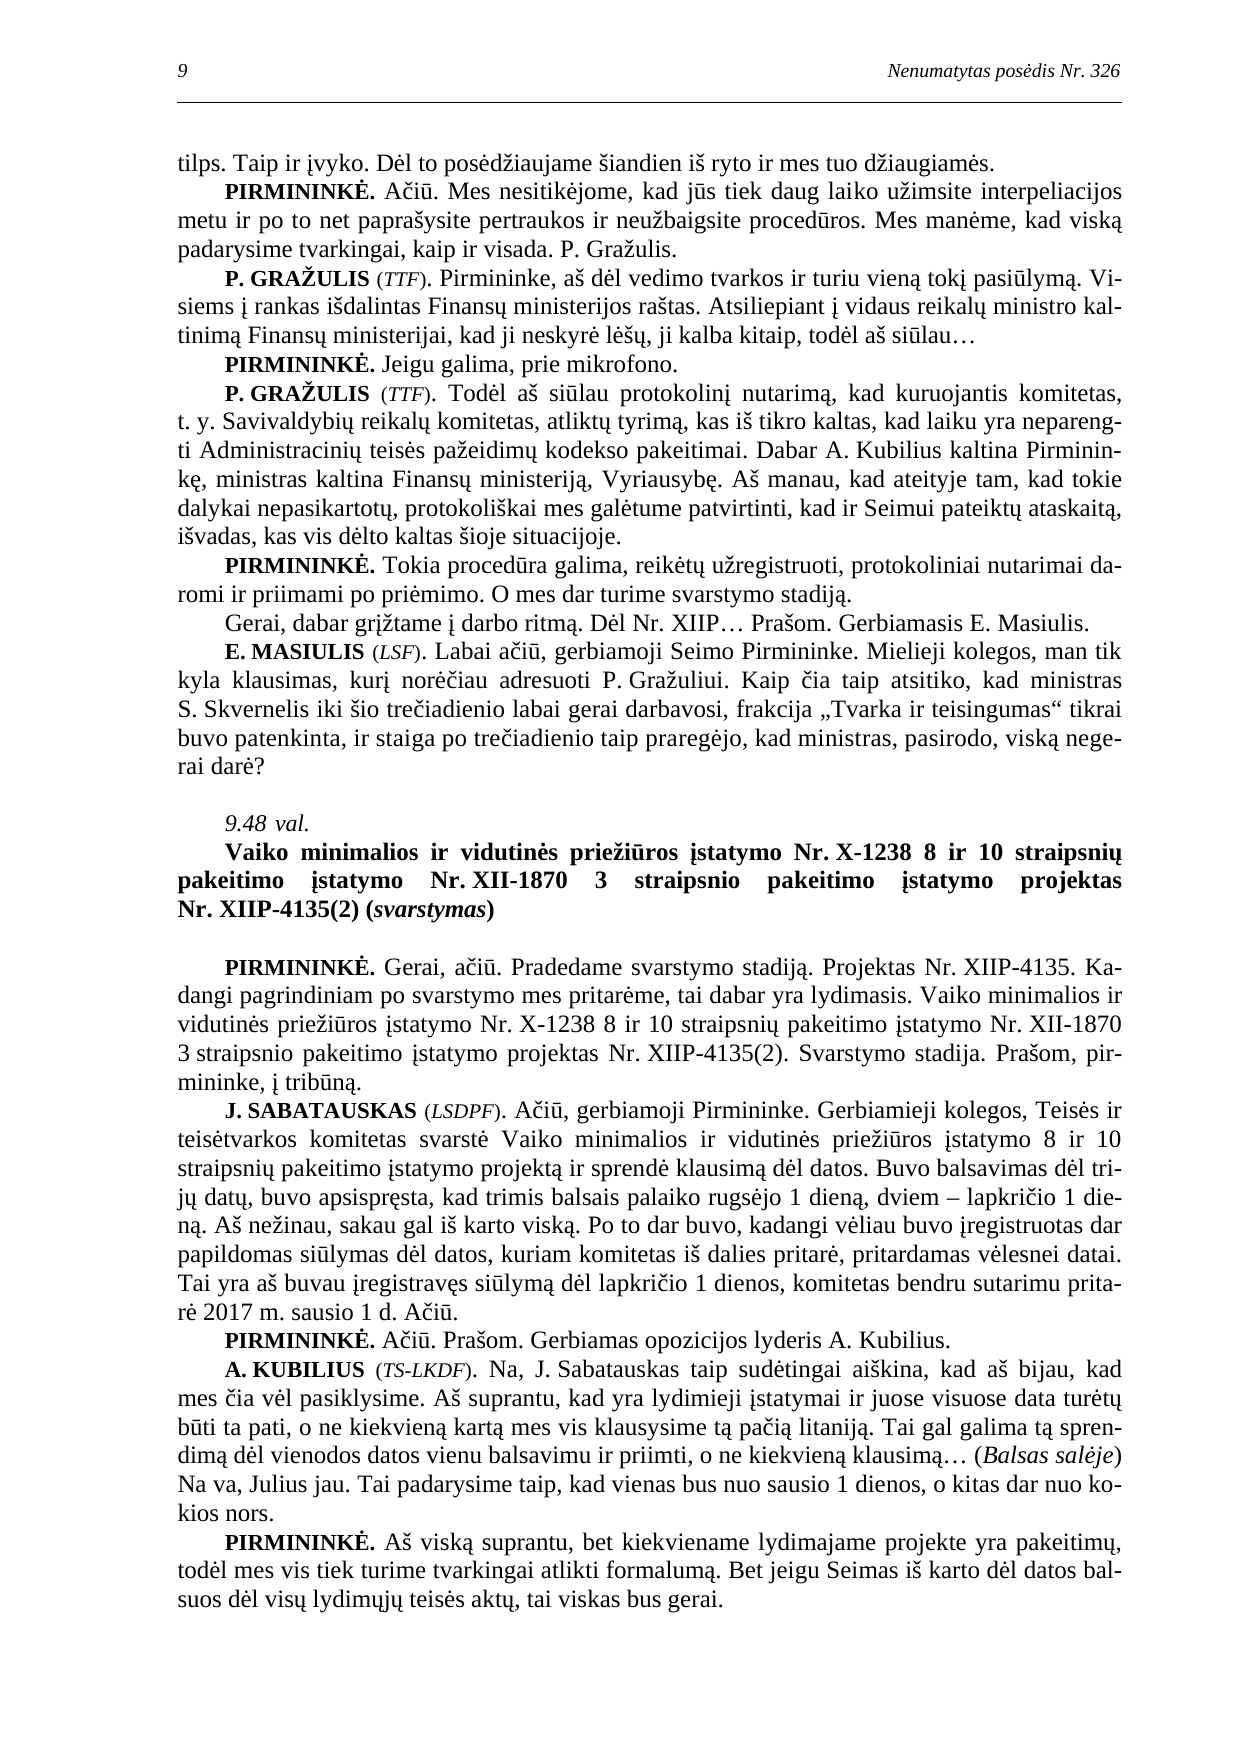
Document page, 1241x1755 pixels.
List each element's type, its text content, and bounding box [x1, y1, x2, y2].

text E. MASIULIS (LSF). La­bai ačiū, ger­bia­mo­ji Sei­mo Pir­mi­nin­ke. Mie­lie­ji ko­le­gos, man tik ky­la klau­si­mas, ku­rį no­rė­čiau ad­re­suo­ti P. Gra­žu­liui. Kaip čia taip at­si­ti­ko, kad mi­nist­ras S. Skver­ne­lis iki šio tre­čia­die­nio la­bai ge­rai dar­ba­vo­si, frak­ci­ja „Tvar­ka ir tei­sin­gu­mas“ tik­rai bu­vo pa­ten­kin­ta, ir stai­ga po tre­čia­die­nio taip pra­re­gė­jo, kad mi­nist­ras, pa­si­ro­do, vis­ką ne­ge­rai da­rė? [177, 636, 1122, 780]
text Ge­rai, da­bar grįž­ta­me į dar­bo rit­mą. Dėl Nr. XIIP… Pra­šom. Ger­bia­ma­sis E. Ma­siu­lis. [177, 608, 1122, 636]
text PIRMININKĖ. Aš vis­ką su­pran­tu, bet kiek­vie­na­me ly­di­ma­ja­me pro­jek­te yra pa­kei­ti­mų, to­dėl mes vis tiek tu­ri­me tvar­kin­gai at­lik­ti for­ma­lu­mą. Bet jei­gu Sei­mas iš kar­to dėl da­tos bal­suos dėl vi­sų ly­di­mų­jų tei­sės ak­tų, tai vis­kas bus ge­rai. [177, 1527, 1122, 1613]
text PIRMININKĖ. Jei­gu ga­li­ma, prie mik­ro­fo­no. [177, 349, 1122, 378]
text P. GRAŽULIS (TTF). To­dėl aš siū­lau pro­to­ko­li­nį nu­ta­ri­mą, kad ku­ruo­jan­tis ko­mi­te­tas, t. y. Sa­vi­val­dy­bių rei­ka­lų ko­mi­te­tas, at­lik­tų ty­ri­mą, kas iš tik­ro kal­tas, kad lai­ku yra ne­pa­reng­ti Ad­mi­nist­ra­ci­nių tei­sės pa­žei­di­mų ko­dek­so pa­kei­ti­mai. Da­bar A. Ku­bi­lius kal­ti­na Pir­mi­nin­kę, mi­nist­ras kal­ti­na Fi­nan­sų mi­nis­te­ri­ją, Vy­riau­sy­bę. Aš ma­nau, kad at­ei­ty­je tam, kad to­kie da­ly­kai ne­pa­si­kar­to­tų, pro­to­ko­liš­kai mes ga­lė­tu­me pa­tvir­tin­ti, kad ir Sei­mui pa­teik­tų ata­skai­tą, iš­va­das, kas vis dėl­to kal­tas šio­je si­tu­a­ci­jo­je. [177, 378, 1122, 550]
text PIRMININKĖ. To­kia pro­ce­dū­ra ga­li­ma, rei­kė­tų už­re­gist­ruo­ti, pro­to­ko­li­niai nu­ta­ri­mai da­ro­mi ir pri­ima­mi po pri­ėmi­mo. O mes dar tu­ri­me svars­ty­mo sta­di­ją. [177, 550, 1122, 608]
text Vai­ko mi­ni­ma­lios ir vi­du­ti­nės prie­žiū­ros įsta­ty­mo Nr. X-1238 8 ir 10 straips­nių pakei­ti­mo įsta­ty­mo Nr. XII-1870 3 straips­nio pa­kei­ti­mo įsta­ty­mo pro­jek­tas Nr. XIIP‑4135(2) (svars­ty­mas) [177, 837, 1122, 923]
text 9.48 val. [224, 809, 1122, 837]
text PIRMININKĖ. Ačiū. Mes ne­si­ti­kė­jo­me, kad jūs tiek daug lai­ko už­im­si­te in­ter­pe­lia­ci­jos me­tu ir po to net pa­pra­šy­si­te per­trau­kos ir ne­už­baig­si­te pro­ce­dū­ros. Mes ma­nė­me, kad vis­ką pa­da­ry­si­me tvar­kin­gai, kaip ir vi­sa­da. P. Gra­žu­lis. [177, 176, 1122, 263]
text PIRMININKĖ. Ačiū. Pra­šom. Ger­bia­mas opo­zi­ci­jos ly­de­ris A. Ku­bi­lius. [177, 1325, 1122, 1354]
text A. KUBILIUS (TS-LKDF). Na, J. Sa­ba­taus­kas taip su­dė­tin­gai aiš­ki­na, kad aš bi­jau, kad mes čia vėl pa­si­kly­si­me. Aš su­pran­tu, kad yra ly­di­mie­ji įsta­ty­mai ir juo­se vi­suo­se da­ta tu­rė­tų bū­ti ta pa­ti, o ne kiek­vie­ną kar­tą mes vis klau­sy­si­me tą pa­čią li­ta­ni­ją. Tai gal ga­li­ma tą spren­di­mą dėl vie­nodos da­tos vie­nu bal­sa­vi­mu ir pri­im­ti, o ne kiek­vie­ną klau­si­mą… (Bal­sas sa­lė­je) Na va, Ju­lius jau. Tai pa­da­ry­si­me taip, kad vie­nas bus nuo sau­sio 1 die­nos, o ki­tas dar nuo ko­kios nors. [177, 1354, 1122, 1527]
text tilps. Taip ir įvy­ko. Dėl to po­sė­džiau­ja­me šian­dien iš ry­to ir mes tuo džiau­gia­mės. [177, 148, 1122, 176]
text PIRMININKĖ. Ge­rai, ačiū. Pra­de­da­me svars­ty­mo sta­di­ją. Pro­jek­tas Nr. XIIP-4135. Ka­dan­gi pa­grin­di­niam po svars­ty­mo mes pri­ta­rė­me, tai da­bar yra ly­di­ma­sis. Vai­ko mi­ni­ma­lios ir vi­du­ti­nės prie­žiū­ros įsta­ty­mo Nr. X-1238 8 ir 10 straips­nių pa­kei­ti­mo įsta­ty­mo Nr. XII-1870 3 straips­nio pa­kei­ti­mo įsta­ty­mo pro­jek­tas Nr. XIIP-4135(2). Svars­ty­mo sta­di­ja. Pra­šom, pir­mi­nin­ke, į tri­bū­ną. [177, 952, 1122, 1095]
text J. SABATAUSKAS (LSDPF). Ačiū, ger­bia­mo­ji Pir­mi­nin­ke. Ger­bia­mie­ji ko­le­gos, Tei­sės ir tei­sėt­var­kos ko­mi­te­tas svars­tė Vai­ko mi­ni­ma­lios ir vi­du­ti­nės prie­žiū­ros įsta­ty­mo 8 ir 10 straips­nių pa­kei­ti­mo įsta­ty­mo pro­jek­tą ir spren­dė klau­si­mą dėl da­tos. Bu­vo bal­sa­vi­mas dėl tri­jų da­tų, bu­vo ap­si­spręs­ta, kad tri­mis bal­sais pa­lai­ko rug­sė­jo 1 die­ną, dviem – lap­kri­čio 1 die­ną. Aš ne­ži­nau, sa­kau gal iš kar­to vis­ką. Po to dar bu­vo, ka­dan­gi vė­liau bu­vo įre­gist­ruo­tas dar pa­pil­do­mas siū­ly­mas dėl da­tos, ku­riam ko­mi­te­tas iš da­lies pri­ta­rė, pri­tar­da­mas vė­les­nei da­tai. Tai yra aš bu­vau įre­gist­ra­vęs siū­ly­mą dėl lap­kri­čio 1 die­nos, ko­mi­te­tas ben­dru su­ta­ri­mu pri­ta­rė 2017 m. sau­sio 1 d. Ačiū. [177, 1095, 1122, 1325]
text P. GRAŽULIS (TTF). Pir­mi­nin­ke, aš dėl ve­di­mo tvar­kos ir tu­riu vie­ną to­kį pa­siū­ly­mą. Vi­siems į ran­kas iš­da­lin­tas Fi­nan­sų mi­nis­te­ri­jos raš­tas. At­si­lie­piant į vi­daus rei­ka­lų mi­nist­ro kal­ti­ni­mą Fi­nan­sų mi­nis­te­ri­jai, kad ji ne­sky­rė lė­šų, ji kal­ba ki­taip, to­dėl aš siū­lau… [177, 263, 1122, 349]
